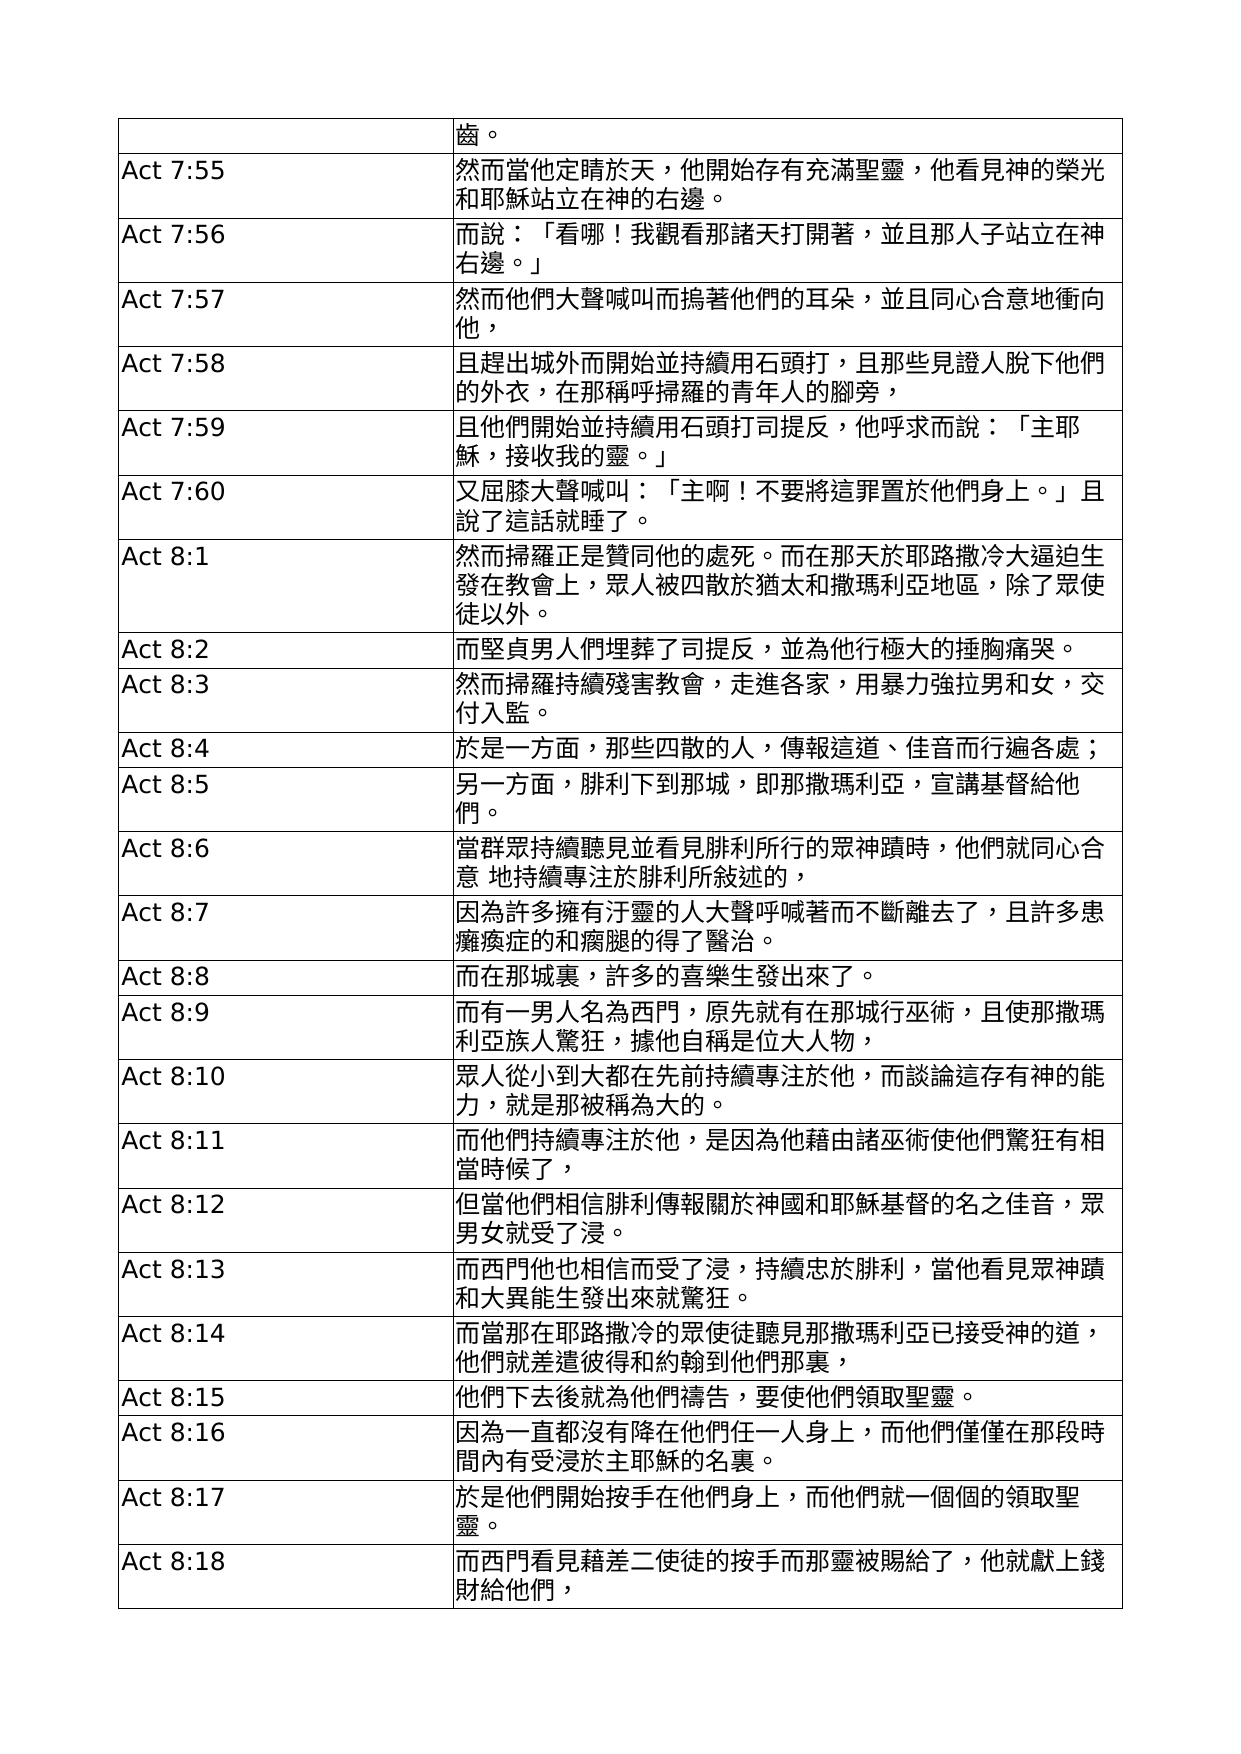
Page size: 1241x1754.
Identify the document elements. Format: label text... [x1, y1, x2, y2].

table_cell 且他們開始並持續用石頭打司提反，他呼求而說：「主耶穌，接收我的靈。」 [454, 411, 1122, 474]
table_cell Act 8:10 [119, 1060, 453, 1123]
table_cell 然而掃羅持續殘害教會，走進各家，用暴力強拉男和女，交付入監。 [454, 669, 1122, 732]
table_cell Act 8:14 [119, 1317, 453, 1380]
table_cell Act 8:12 [119, 1189, 453, 1252]
table_cell 另一方面，腓利下到那城，即那撒瑪利亞，宣講基督給他們。 [454, 768, 1122, 831]
table_cell Act 8:16 [119, 1416, 453, 1480]
table_cell 於是一方面，那些四散的人，傳報這道、佳音而行遍各處； [454, 733, 1122, 767]
table_cell 眾人從小到大都在先前持續專注於他，而談論這存有神的能力，就是那被稱為大的。 [454, 1060, 1122, 1123]
table_cell 而西門看見藉差二使徒的按手而那靈被賜給了，他就獻上錢財給他們， [454, 1545, 1122, 1608]
table_cell 又屈膝大聲喊叫：「主啊！不要將這罪置於他們身上。」且說了這話就睡了。 [454, 476, 1122, 539]
table_cell Act 8:17 [119, 1481, 453, 1544]
table_cell 而堅貞男人們埋葬了司提反，並為他行極大的捶胸痛哭。 [454, 633, 1122, 667]
table_cell 當群眾持續聽見並看見腓利所行的眾神蹟時，他們就同心合意 地持續專注於腓利所敍述的， [454, 832, 1122, 895]
table_cell Act 8:11 [119, 1124, 453, 1187]
table_cell Act 7:59 [119, 411, 453, 474]
table_cell 且趕出城外而開始並持續用石頭打，且那些見證人脫下他們的外衣，在那稱呼掃羅的青年人的腳旁， [454, 347, 1122, 410]
table_cell 他們下去後就為他們禱告，要使他們領取聖靈。 [454, 1381, 1122, 1415]
table_cell Act 8:8 [119, 961, 453, 995]
table_cell Act 8:1 [119, 540, 453, 632]
table_cell 齒。 [454, 119, 1122, 153]
table_cell 而他們持續專注於他，是因為他藉由諸巫術使他們驚狂有相當時候了， [454, 1124, 1122, 1187]
table_cell Act 7:58 [119, 347, 453, 410]
table_cell Act 8:15 [119, 1381, 453, 1415]
table_cell 然而當他定睛於天，他開始存有充滿聖靈，他看見神的榮光和耶穌站立在神的右邊。 [454, 154, 1122, 217]
table_cell 而說：「看哪！我觀看那諸天打開著，並且那人子站立在神右邊。」 [454, 219, 1122, 282]
table_cell Act 7:55 [119, 154, 453, 217]
table_cell 而西門他也相信而受了浸，持續忠於腓利，當他看見眾神蹟和大異能生發出來就驚狂。 [454, 1253, 1122, 1316]
table_cell 然而他們大聲喊叫而摀著他們的耳朵，並且同心合意地衝向他， [454, 283, 1122, 346]
table_cell Act 7:60 [119, 476, 453, 539]
table_cell Act 8:13 [119, 1253, 453, 1316]
table_cell 而當那在耶路撒冷的眾使徒聽見那撒瑪利亞已接受神的道，他們就差遣彼得和約翰到他們那裏， [454, 1317, 1122, 1380]
table_cell 因為許多擁有汙靈的人大聲呼喊著而不斷離去了，且許多患癱瘓症的和瘸腿的得了醫治。 [454, 896, 1122, 959]
table_cell 但當他們相信腓利傳報關於神國和耶穌基督的名之佳音，眾男女就受了浸。 [454, 1189, 1122, 1252]
table_cell Act 8:7 [119, 896, 453, 959]
table_cell 於是他們開始按手在他們身上，而他們就一個個的領取聖靈。 [454, 1481, 1122, 1544]
table_cell Act 8:5 [119, 768, 453, 831]
table_cell Act 8:6 [119, 832, 453, 895]
table_cell Act 8:9 [119, 996, 453, 1059]
table_cell [119, 119, 453, 153]
table_cell Act 8:4 [119, 733, 453, 767]
table_cell Act 8:2 [119, 633, 453, 667]
table_cell Act 7:56 [119, 219, 453, 282]
table_cell Act 8:18 [119, 1545, 453, 1608]
table_cell 然而掃羅正是贊同他的處死。而在那天於耶路撒冷大逼迫生發在教會上，眾人被四散於猶太和撒瑪利亞地區，除了眾使徒以外。 [454, 540, 1122, 632]
table_cell Act 7:57 [119, 283, 453, 346]
table_cell 而有一男人名為西門，原先就有在那城行巫術，且使那撒瑪利亞族人驚狂，據他自稱是位大人物， [454, 996, 1122, 1059]
table_cell 而在那城裏，許多的喜樂生發出來了。 [454, 961, 1122, 995]
table_cell Act 8:3 [119, 669, 453, 732]
table_cell 因為一直都沒有降在他們任一人身上，而他們僅僅在那段時間內有受浸於主耶穌的名裏。 [454, 1416, 1122, 1480]
